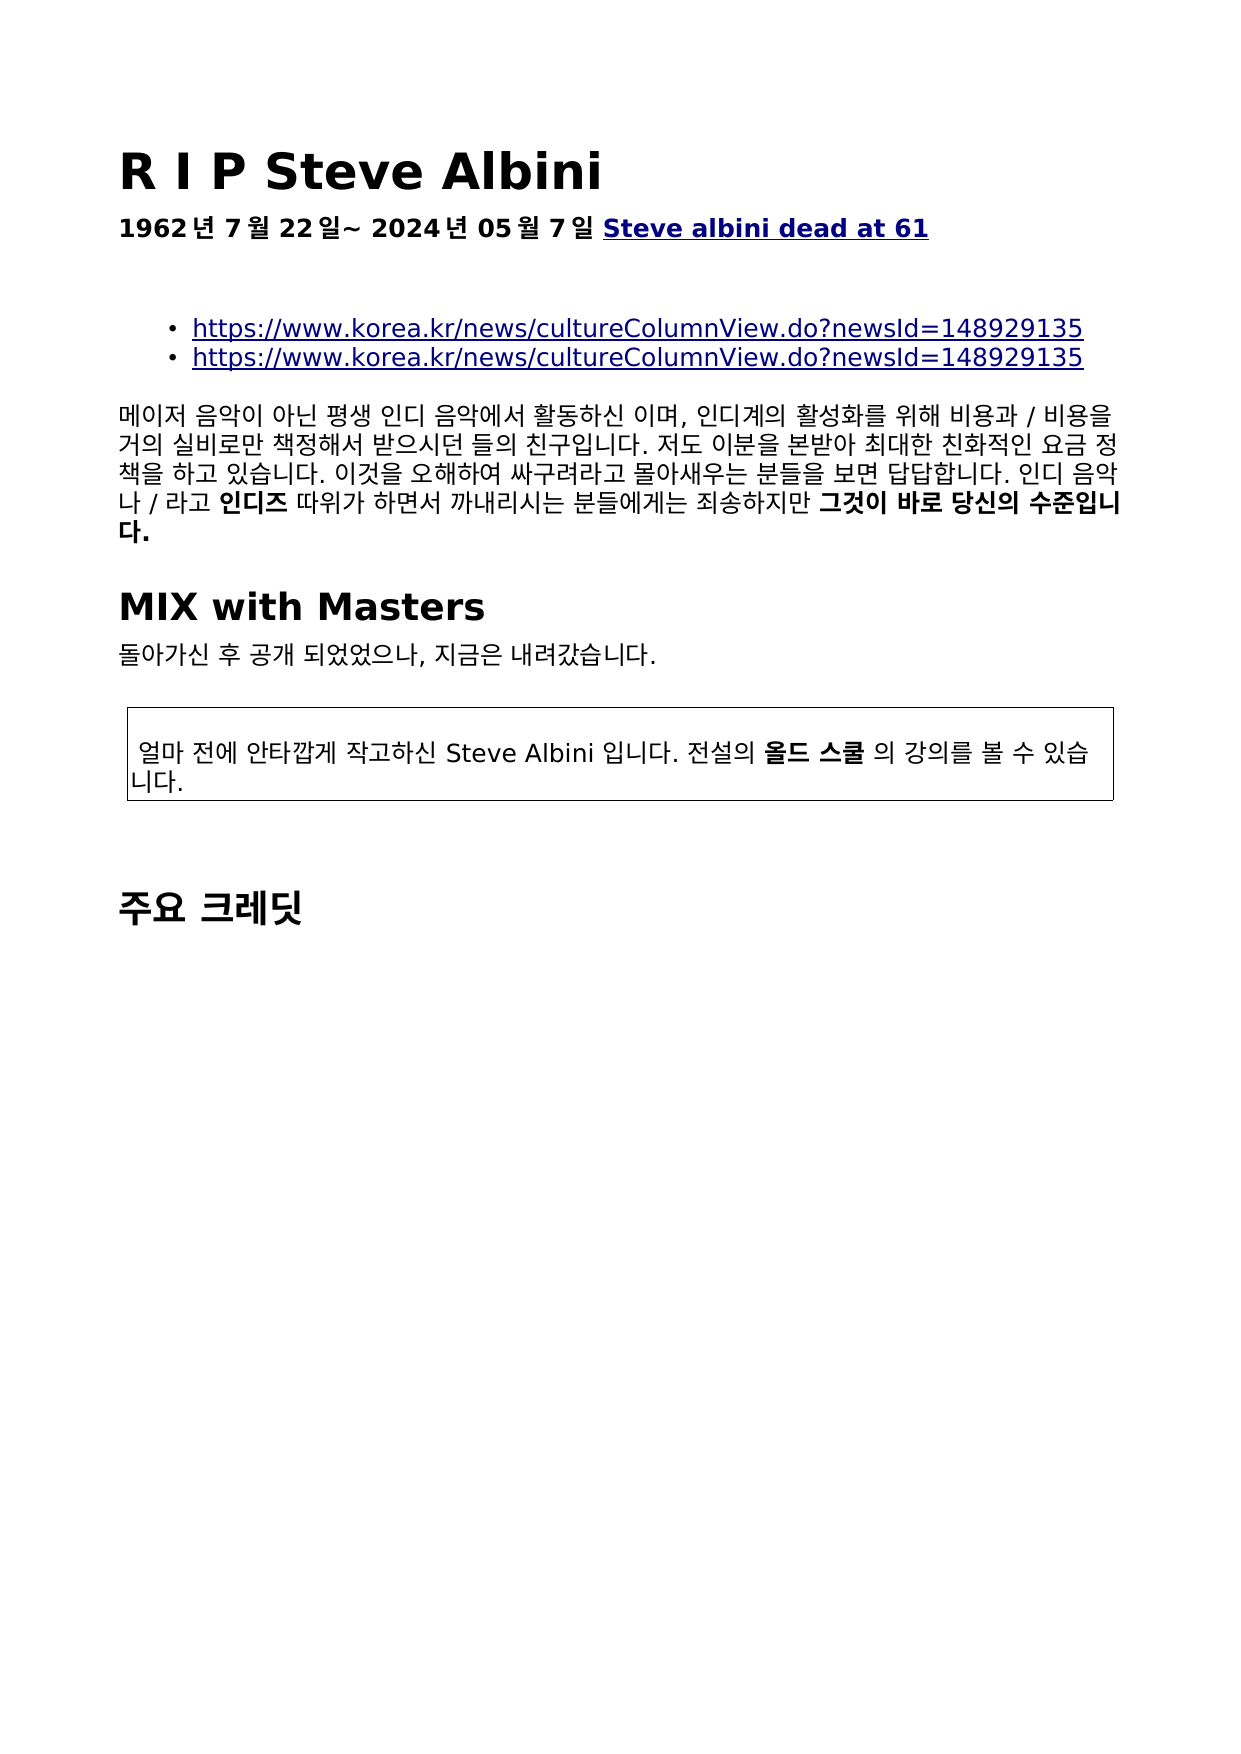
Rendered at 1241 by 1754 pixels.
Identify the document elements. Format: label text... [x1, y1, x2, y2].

subtitle R I P Steve Albini [118, 143, 1122, 201]
text 돌아가신 후 공개 되었었으나, 지금은 내려갔습니다. [118, 641, 1122, 671]
list https://www.korea.kr/news/cultureColumnView.do?newsId=148929135 [177, 314, 1122, 343]
text 1962년 7월 22일~ 2024년 05월 7일 Steve albini dead at 61 [118, 214, 1122, 272]
list https://www.korea.kr/news/cultureColumnView.do?newsId=148929135 [177, 343, 1122, 372]
table_header 얼마 전에 안타깝게 작고하신 Steve Albini 입니다. 전설의 올드 스쿨 의 강의를 볼 수 있습니다. [128, 708, 1113, 800]
subtitle 주요 크레딧 [118, 888, 1122, 931]
subtitle MIX with Masters [118, 585, 1122, 629]
text 메이저 음악이 아닌 평생 인디 음악에서 활동하신 이며, 인디계의 활성화를 위해 비용과 / 비용을 거의 실비로만 책정해서 받으시던 들의 친구입니다. 저도 이분을 본받아 최대한 친화적인 요금 정책을 하고 있습니다. 이것을 오해하여 싸구려라고 몰아새우는 분들을 보면 답답합니다. 인디 음악 나 / 라고 인디즈 따위가 하면서 까내리시는 분들에게는 죄송하지만 그것이 바로 당신의 수준입니다. [118, 402, 1122, 548]
